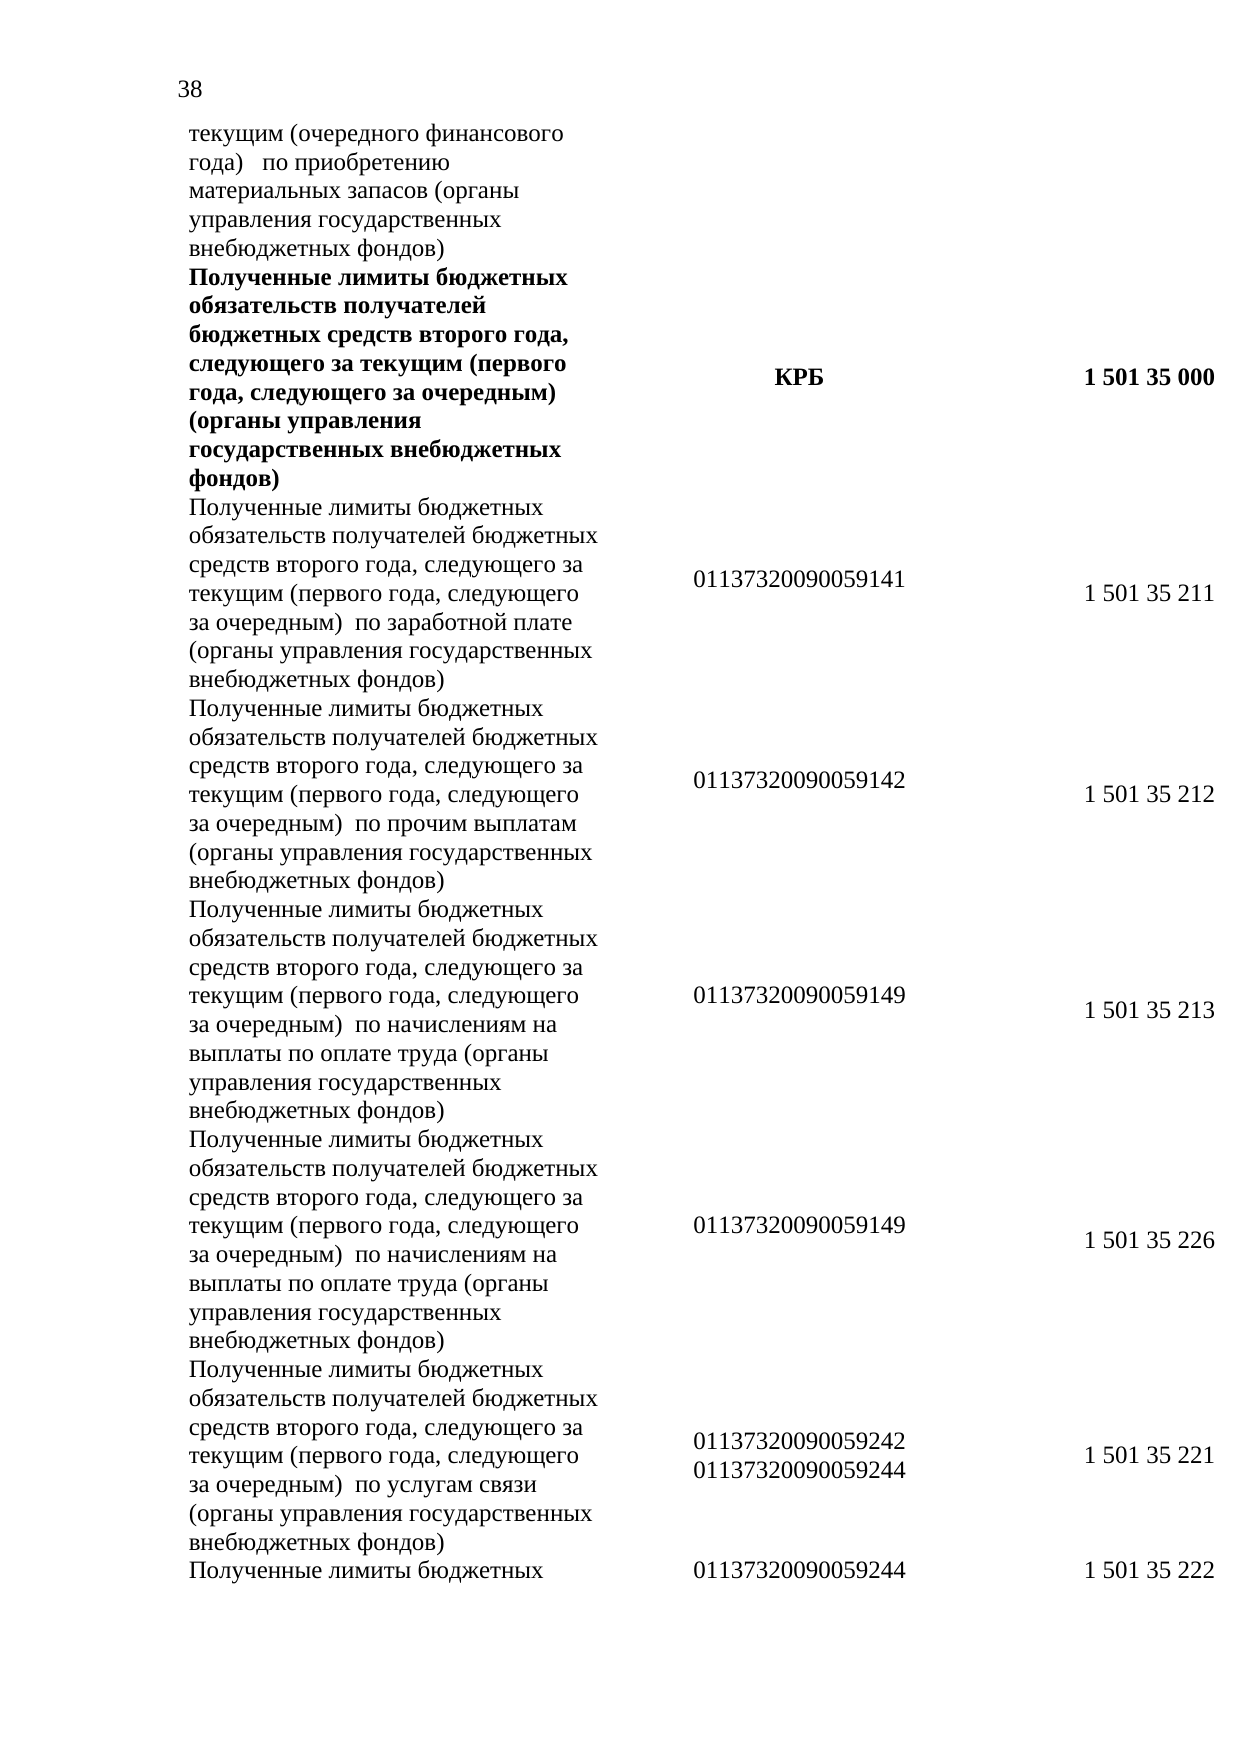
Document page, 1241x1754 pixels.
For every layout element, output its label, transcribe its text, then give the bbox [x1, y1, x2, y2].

table_cell Полученные лимиты бюджетных обязательств получателей бюджетных средств второго года, следующего за текущим (первого года, следующего за очередным) по начислениям на выплаты по оплате труда (органы управления государственных внебюджетных фондов) [177, 894, 616, 1124]
table_cell 1 501 35 222 [985, 1556, 1240, 1591]
table_cell 01137320090059142 [616, 693, 985, 894]
table_cell [616, 118, 985, 262]
table_cell [985, 118, 1240, 262]
table_cell 1 501 35 221 [985, 1354, 1240, 1556]
table_cell Полученные лимиты бюджетных [177, 1556, 616, 1591]
table_cell 1 501 35 226 [985, 1124, 1240, 1354]
table_cell КРБ [616, 262, 985, 492]
table_cell Полученные лимиты бюджетных обязательств получателей бюджетных средств второго года, следующего за текущим (первого года, следующего за очередным) по начислениям на выплаты по оплате труда (органы управления государственных внебюджетных фондов) [177, 1124, 616, 1354]
table_cell 1 501 35 211 [985, 492, 1240, 693]
table_cell текущим (очередного финансового года) по приобретению материальных запасов (органы управления государственных внебюджетных фондов) [177, 118, 616, 262]
table_cell 01137320090059149 [616, 894, 985, 1124]
table_cell 1 501 35 000 [985, 262, 1240, 492]
table_cell Полученные лимиты бюджетных обязательств получателей бюджетных средств второго года, следующего за текущим (первого года, следующего за очередным) по заработной плате (органы управления государственных внебюджетных фондов) [177, 492, 616, 693]
table_cell 1 501 35 213 [985, 894, 1240, 1124]
table_cell Полученные лимиты бюджетных обязательств получателей бюджетных средств второго года, следующего за текущим (первого года, следующего за очередным) по прочим выплатам (органы управления государственных внебюджетных фондов) [177, 693, 616, 894]
table_cell 01137320090059141 [616, 492, 985, 693]
table_cell 01137320090059149 [616, 1124, 985, 1354]
table_cell Полученные лимиты бюджетных обязательств получателей бюджетных средств второго года, следующего за текущим (первого года, следующего за очередным) по услугам связи (органы управления государственных внебюджетных фондов) [177, 1354, 616, 1556]
table_cell 1 501 35 212 [985, 693, 1240, 894]
table_cell Полученные лимиты бюджетных обязательств получателей бюджетных средств второго года, следующего за текущим (первого года, следующего за очередным) (органы управления государственных внебюджетных фондов) [177, 262, 616, 492]
table_cell 01137320090059244 [616, 1556, 985, 1591]
table_cell 01137320090059242 01137320090059244 [616, 1354, 985, 1556]
